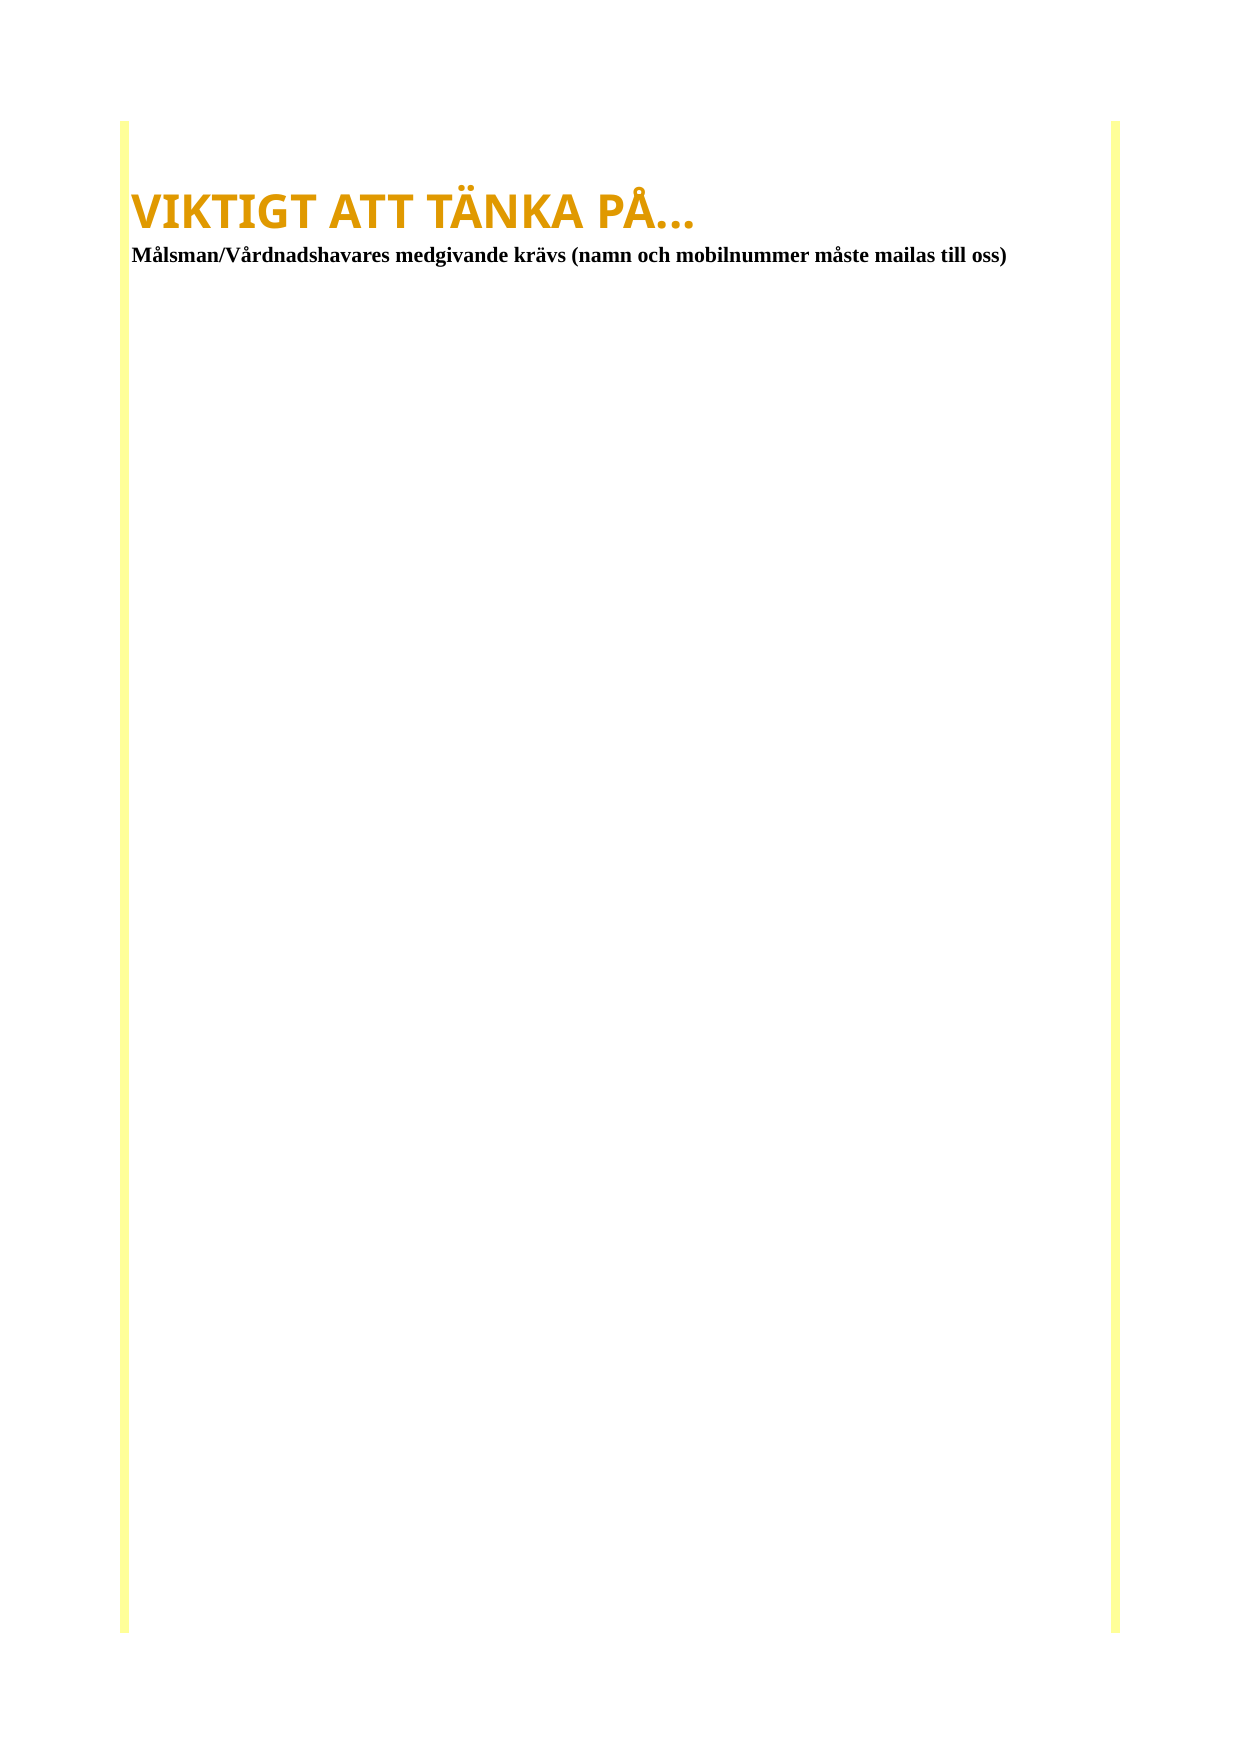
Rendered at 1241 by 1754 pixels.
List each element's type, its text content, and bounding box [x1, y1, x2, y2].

text VIKTIGT ATT TÄNKA PÅ... [131, 178, 1109, 242]
text Målsman/Vårdnadshavares medgivande krävs (namn och mobilnummer måste mailas till oss) [131, 242, 1109, 268]
